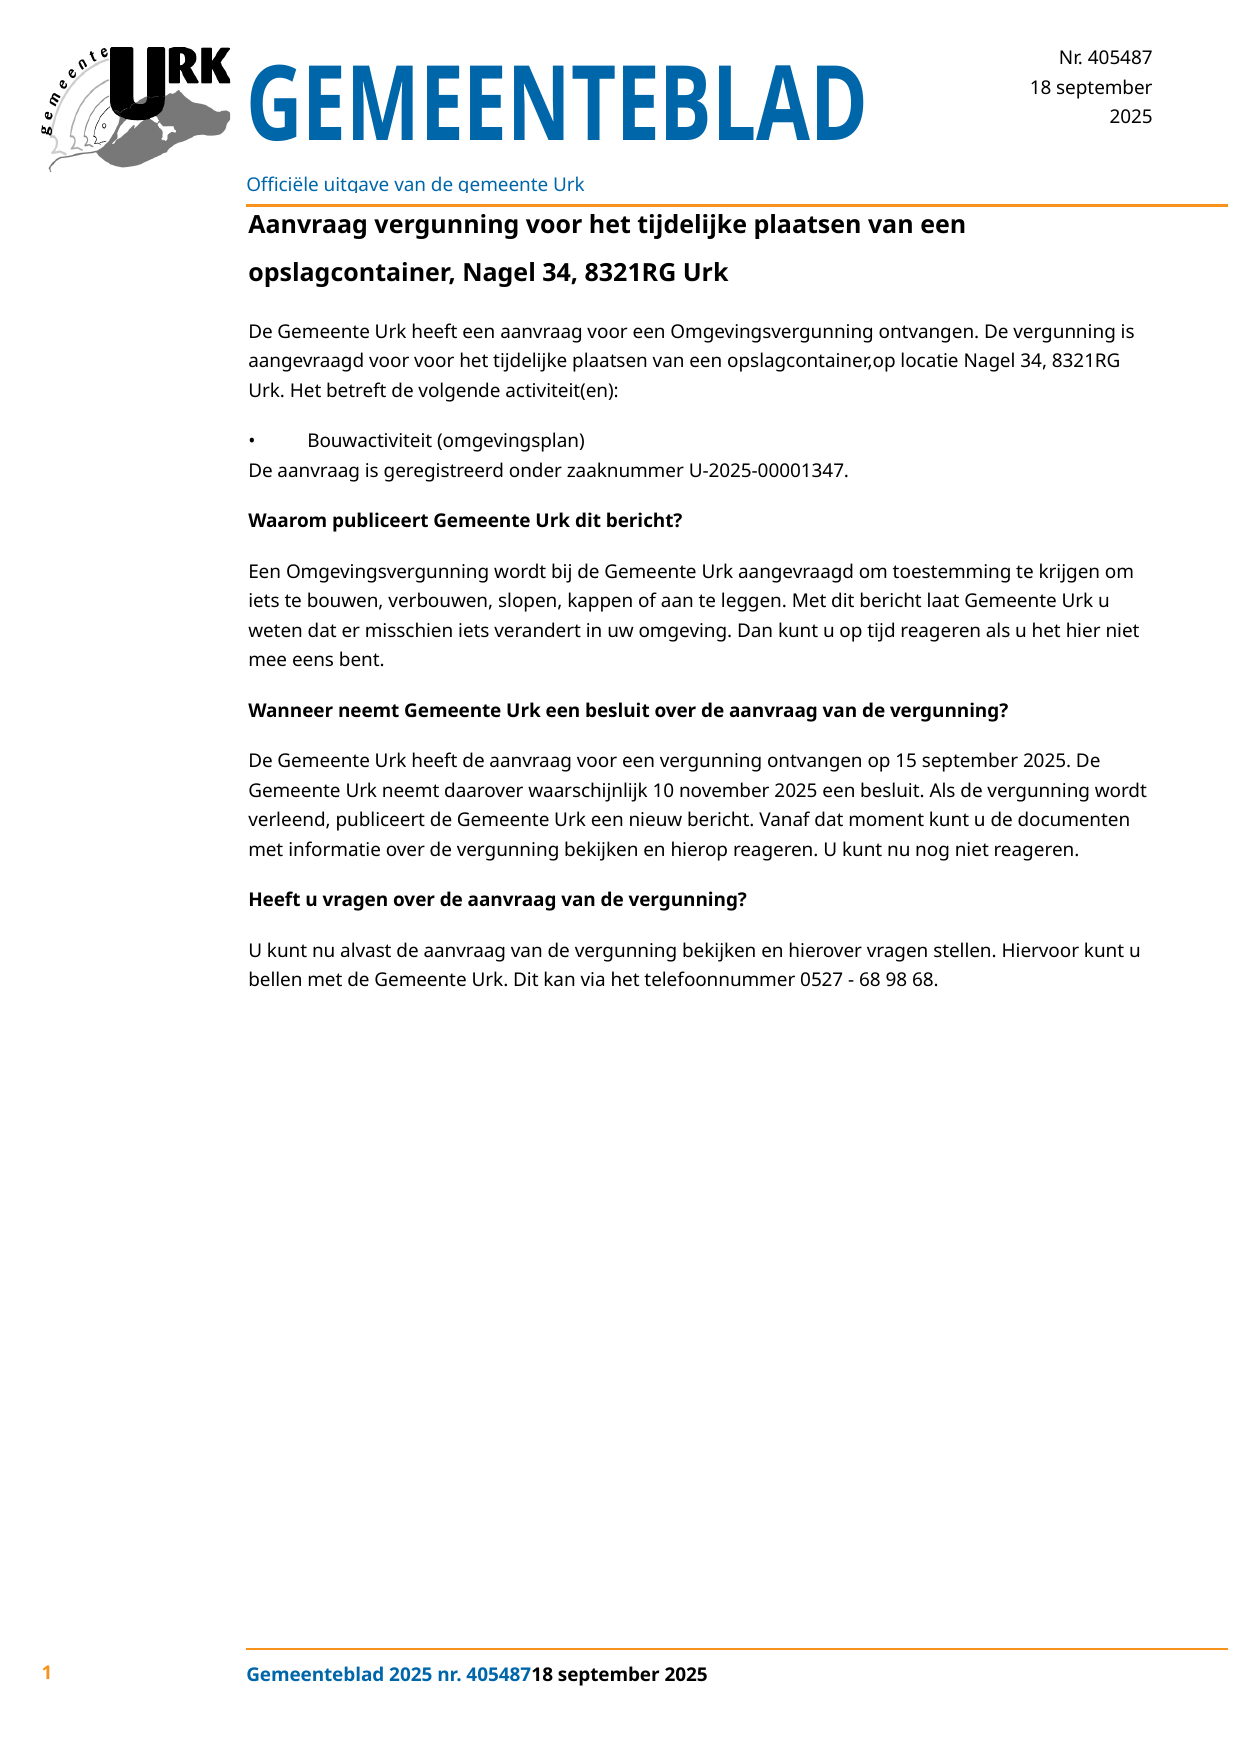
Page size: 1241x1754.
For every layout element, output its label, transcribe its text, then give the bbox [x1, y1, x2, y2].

text De Gemeente Urk heeft de aanvraag voor een vergunning ontvangen op 15 september 2025. De Gemeente Urk neemt daarover waarschijnlijk 10 november 2025 een besluit. Als de vergunning wordt verleend, publiceert de Gemeente Urk een nieuw bericht. Vanaf dat moment kunt u de documenten met informatie over de vergunning bekijken en hierop reageren. U kunt nu nog niet reageren. [248, 747, 1152, 862]
text Een Omgevingsvergunning wordt bij de Gemeente Urk aangevraagd om toestemming te krijgen om iets te bouwen, verbouwen, slopen, kappen of aan te leggen. Met dit bericht laat Gemeente Urk u weten dat er misschien iets verandert in uw omgeving. Dan kunt u op tijd reageren als u het hier niet mee eens bent. [248, 558, 1152, 672]
text De aanvraag is geregistreerd onder zaaknummer U-2025-00001347. [248, 457, 1152, 483]
text U kunt nu alvast de aanvraag van de vergunning bekijken en hierover vragen stellen. Hiervoor kunt u bellen met de Gemeente Urk. Dit kan via het telefoonnummer 0527 - 68 98 68. [248, 937, 1152, 992]
picture [41, 47, 231, 172]
text Aanvraag vergunning voor het tijdelijke plaatsen van een opslagcontainer, Nagel 34, 8321RG Urk [248, 207, 1152, 288]
text Waarom publiceert Gemeente Urk dit bericht? [248, 507, 1152, 533]
list Bouwactiviteit (omgevingsplan) [248, 427, 1152, 453]
text Wanneer neemt Gemeente Urk een besluit over de aanvraag van de vergunning? [248, 697, 1152, 723]
text De Gemeente Urk heeft een aanvraag voor een Omgevingsvergunning ontvangen. De vergunning is aangevraagd voor voor het tijdelijke plaatsen van een opslagcontainer,op locatie Nagel 34, 8321RG Urk. Het betreft de volgende activiteit(en): [248, 318, 1152, 403]
text Heeft u vragen over de aanvraag van de vergunning? [248, 887, 1152, 912]
